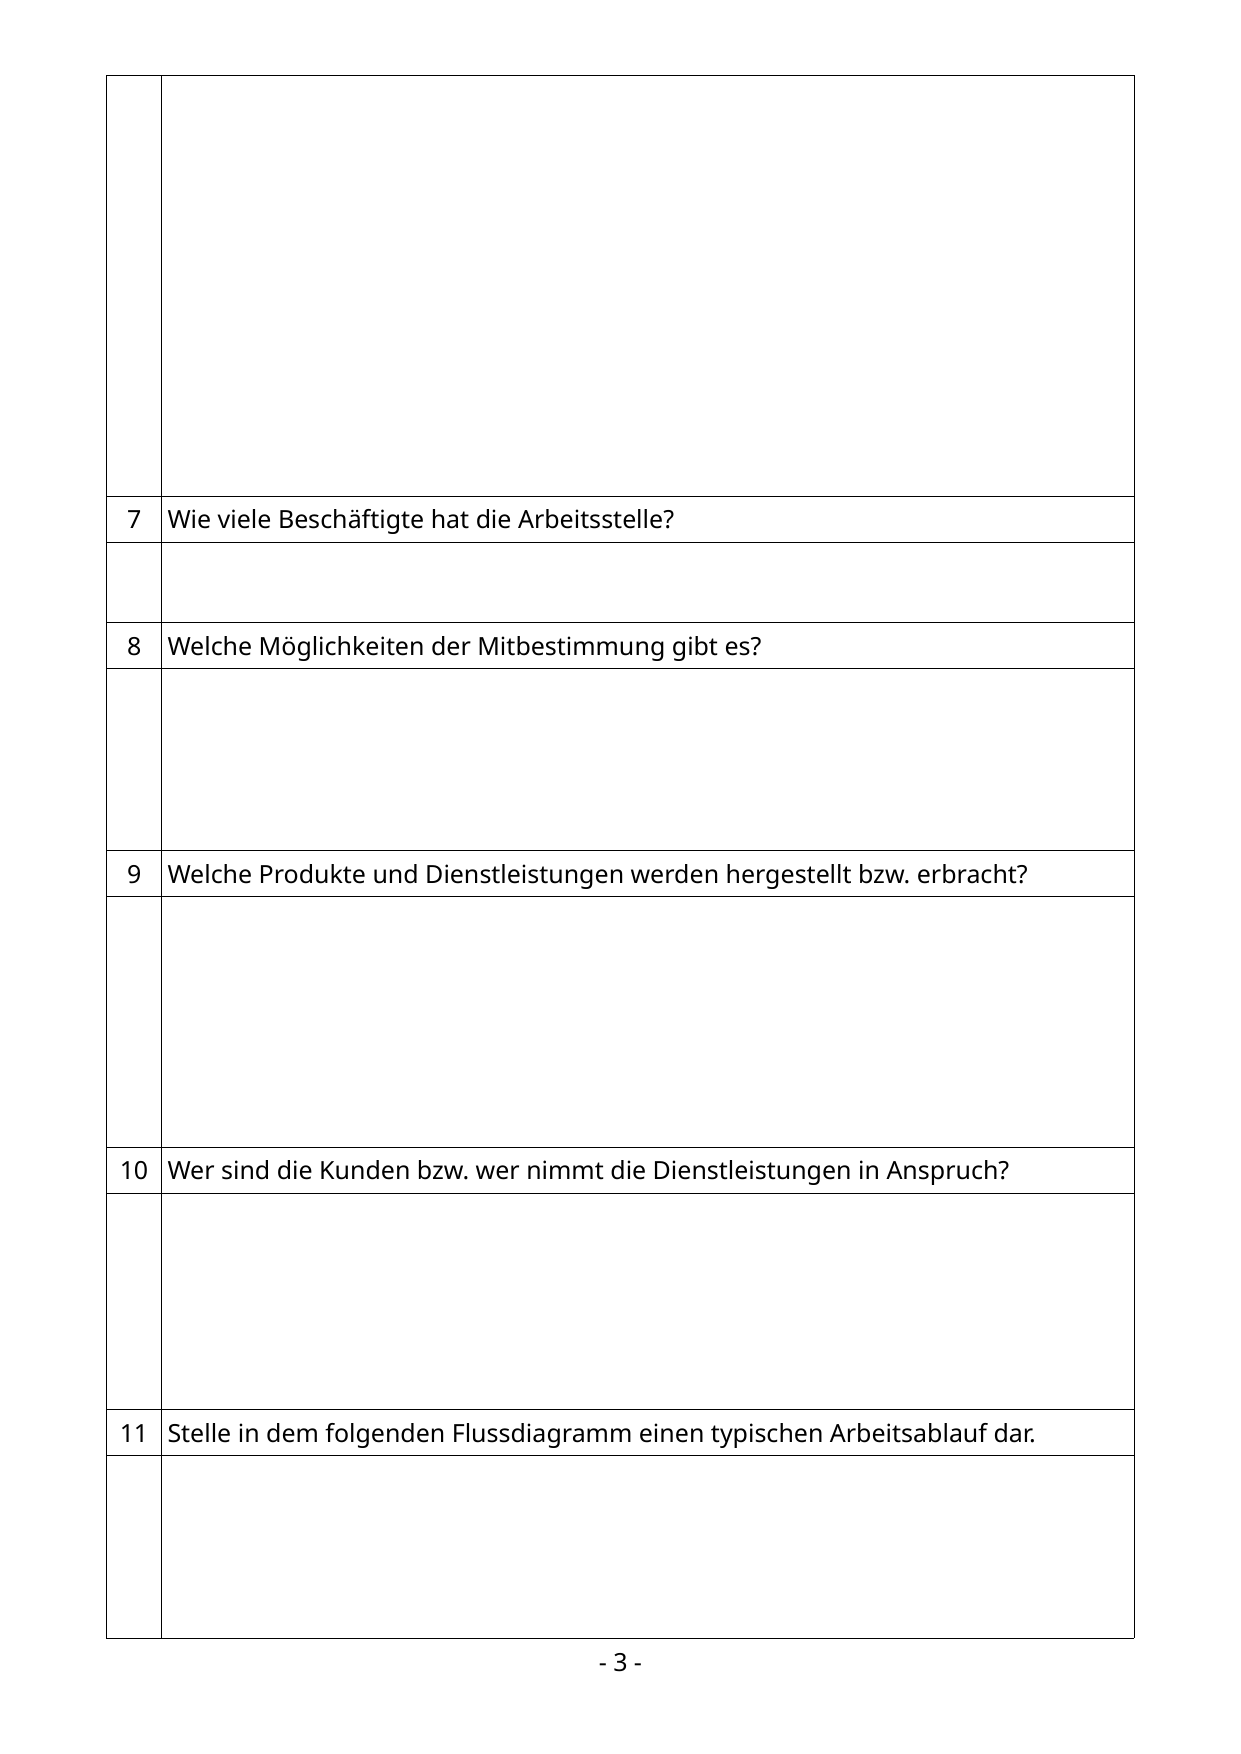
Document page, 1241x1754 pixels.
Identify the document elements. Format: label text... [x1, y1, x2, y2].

table_cell Welche Möglichkeiten der Mitbestimmung gibt es? [162, 623, 1134, 668]
table_cell Stelle in dem folgenden Flussdiagramm einen typischen Arbeitsablauf dar. [162, 1410, 1134, 1455]
table_cell [162, 1194, 1134, 1409]
table_cell [107, 1194, 161, 1409]
table_cell 11 [107, 1410, 161, 1455]
table_cell [162, 543, 1134, 622]
table_cell [107, 76, 161, 496]
table_cell [162, 76, 1134, 496]
table_cell [162, 1456, 1134, 1637]
table_cell 7 [107, 497, 161, 542]
table_cell 9 [107, 851, 161, 896]
table_cell [162, 897, 1134, 1147]
table_cell Wie viele Beschäftigte hat die Arbeitsstelle? [162, 497, 1134, 542]
table_cell [107, 543, 161, 622]
table_cell Welche Produkte und Dienstleistungen werden hergestellt bzw. erbracht? [162, 851, 1134, 896]
table_cell [162, 669, 1134, 850]
table_cell Wer sind die Kunden bzw. wer nimmt die Dienstleistungen in Anspruch? [162, 1148, 1134, 1193]
table_cell [107, 897, 161, 1147]
table_cell 10 [107, 1148, 161, 1193]
table_cell 8 [107, 623, 161, 668]
table_cell [107, 1456, 161, 1637]
table_cell [107, 669, 161, 850]
